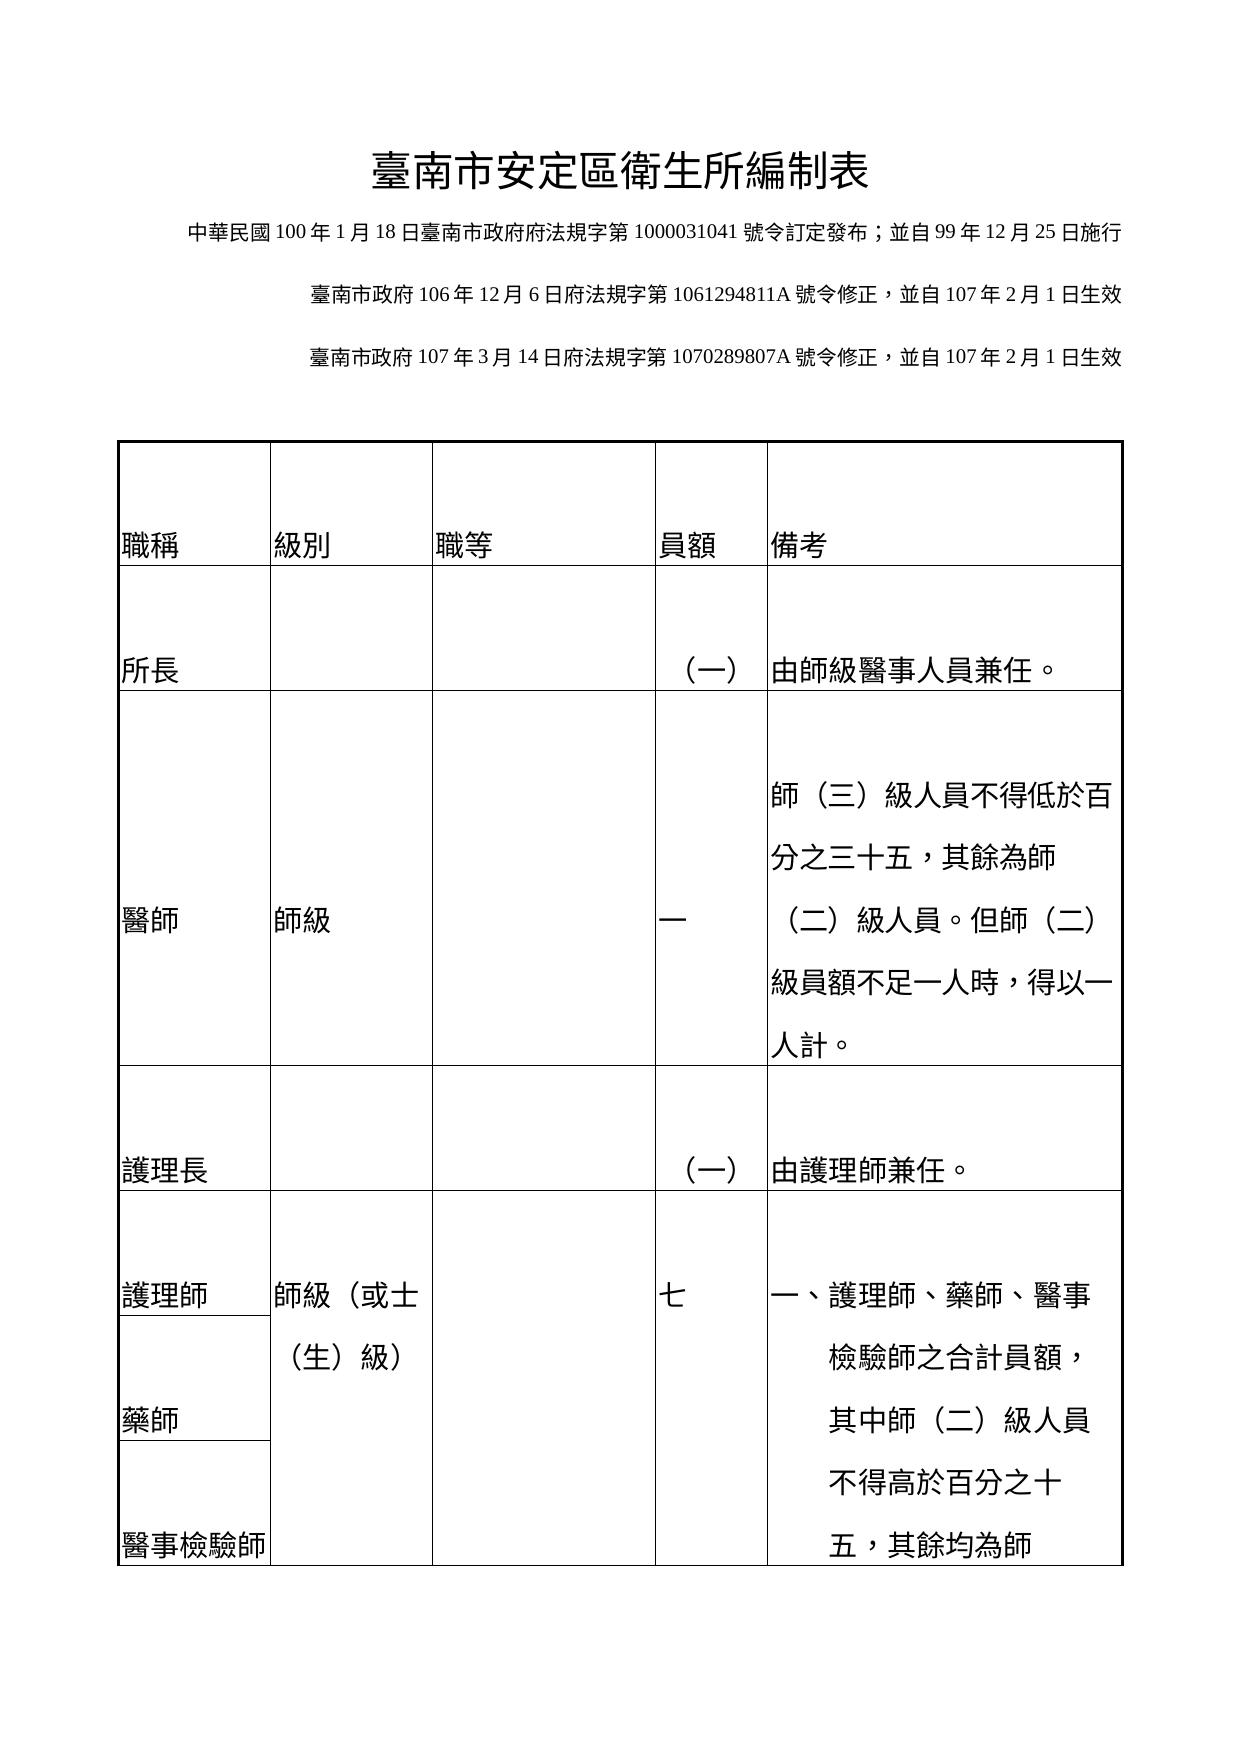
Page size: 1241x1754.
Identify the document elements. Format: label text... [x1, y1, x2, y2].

table_cell 所長 [120, 566, 270, 689]
table_cell 師（三）級人員不得低於百分之三十五，其餘為師（二）級人員。但師（二）級員額不足一人時，得以一人計。 [768, 691, 1121, 1064]
table_cell 藥師 [120, 1316, 270, 1439]
table_cell 護理師 [120, 1191, 270, 1314]
table_header 級別 [271, 443, 432, 564]
table_cell [271, 1066, 432, 1189]
table_cell 醫師 [120, 691, 270, 1064]
table_cell 一、護理師、藥師、醫事檢驗師之合計員額，其中師（二）級人員不得高於百分之十五，其餘均為師（三）級人員。但師（二）級員額不足一人時，得以一人計。 二、護士、藥劑生、醫事檢驗生員額上限為四人。但其員額如改以護理師、藥師、醫事檢驗師進用時，計入師級員額計算。 [768, 1191, 1121, 1564]
table_cell 七 [656, 1191, 767, 1564]
table_header 備考 [768, 443, 1121, 564]
table_cell [433, 1191, 655, 1564]
table_cell （一） [656, 566, 767, 689]
table_cell 護理長 [120, 1066, 270, 1189]
table_cell 師級 [271, 691, 432, 1064]
table_cell 一 [656, 691, 767, 1064]
text 中華民國100年1月18日臺南市政府府法規字第 1000031041 號令訂定發布；並自99年12月25日施行 臺南市政府106年12月6日府法規字第1061294811A號令修正，並自107年2月1日生效 臺南市政府107年3月14日府法規字第1070289807A號令修正，並自107年2月1日生效 [118, 189, 1122, 377]
table_cell 由師級醫事人員兼任。 [768, 566, 1121, 689]
table_header 員額 [656, 443, 767, 564]
table_cell [433, 566, 655, 689]
table_header 職稱 [120, 443, 270, 564]
table_cell [433, 1066, 655, 1189]
table_header 職等 [433, 443, 655, 564]
table_cell [433, 691, 655, 1064]
text 臺南市安定區衛生所編制表 [118, 127, 1122, 189]
table_cell （一） [656, 1066, 767, 1189]
table_cell 由護理師兼任。 [768, 1066, 1121, 1189]
table_cell 醫事檢驗師 [120, 1441, 270, 1564]
table_cell 師級（或士（生）級） [271, 1191, 432, 1564]
table_cell [271, 566, 432, 689]
